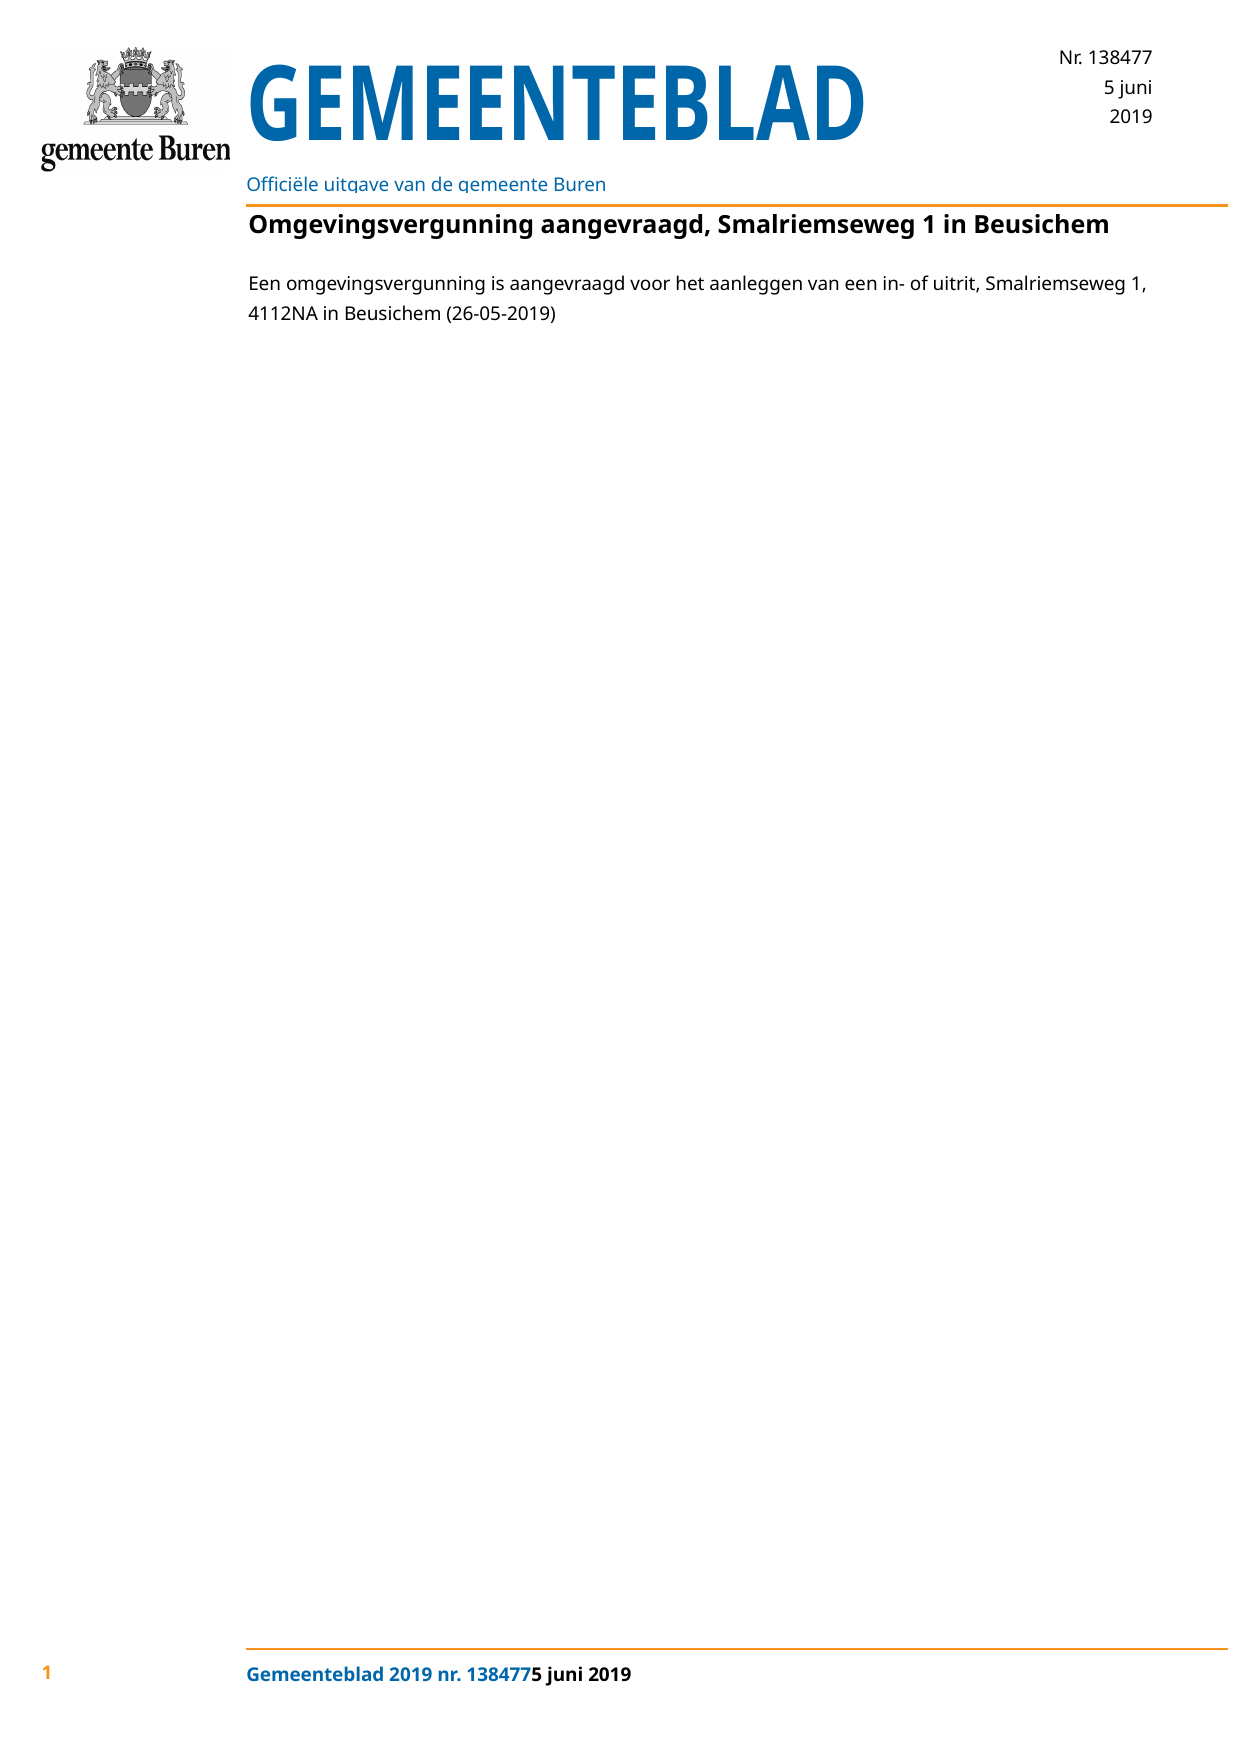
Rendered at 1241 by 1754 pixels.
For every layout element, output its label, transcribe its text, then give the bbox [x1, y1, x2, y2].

text Een omgevingsvergunning is aangevraagd voor het aanleggen van een in- of uitrit, Smalriemseweg 1, 4112NA in Beusichem (26-05-2019) [248, 270, 1152, 326]
picture [41, 47, 231, 172]
text Omgevingsvergunning aangevraagd, Smalriemseweg 1 in Beusichem [248, 207, 1152, 241]
